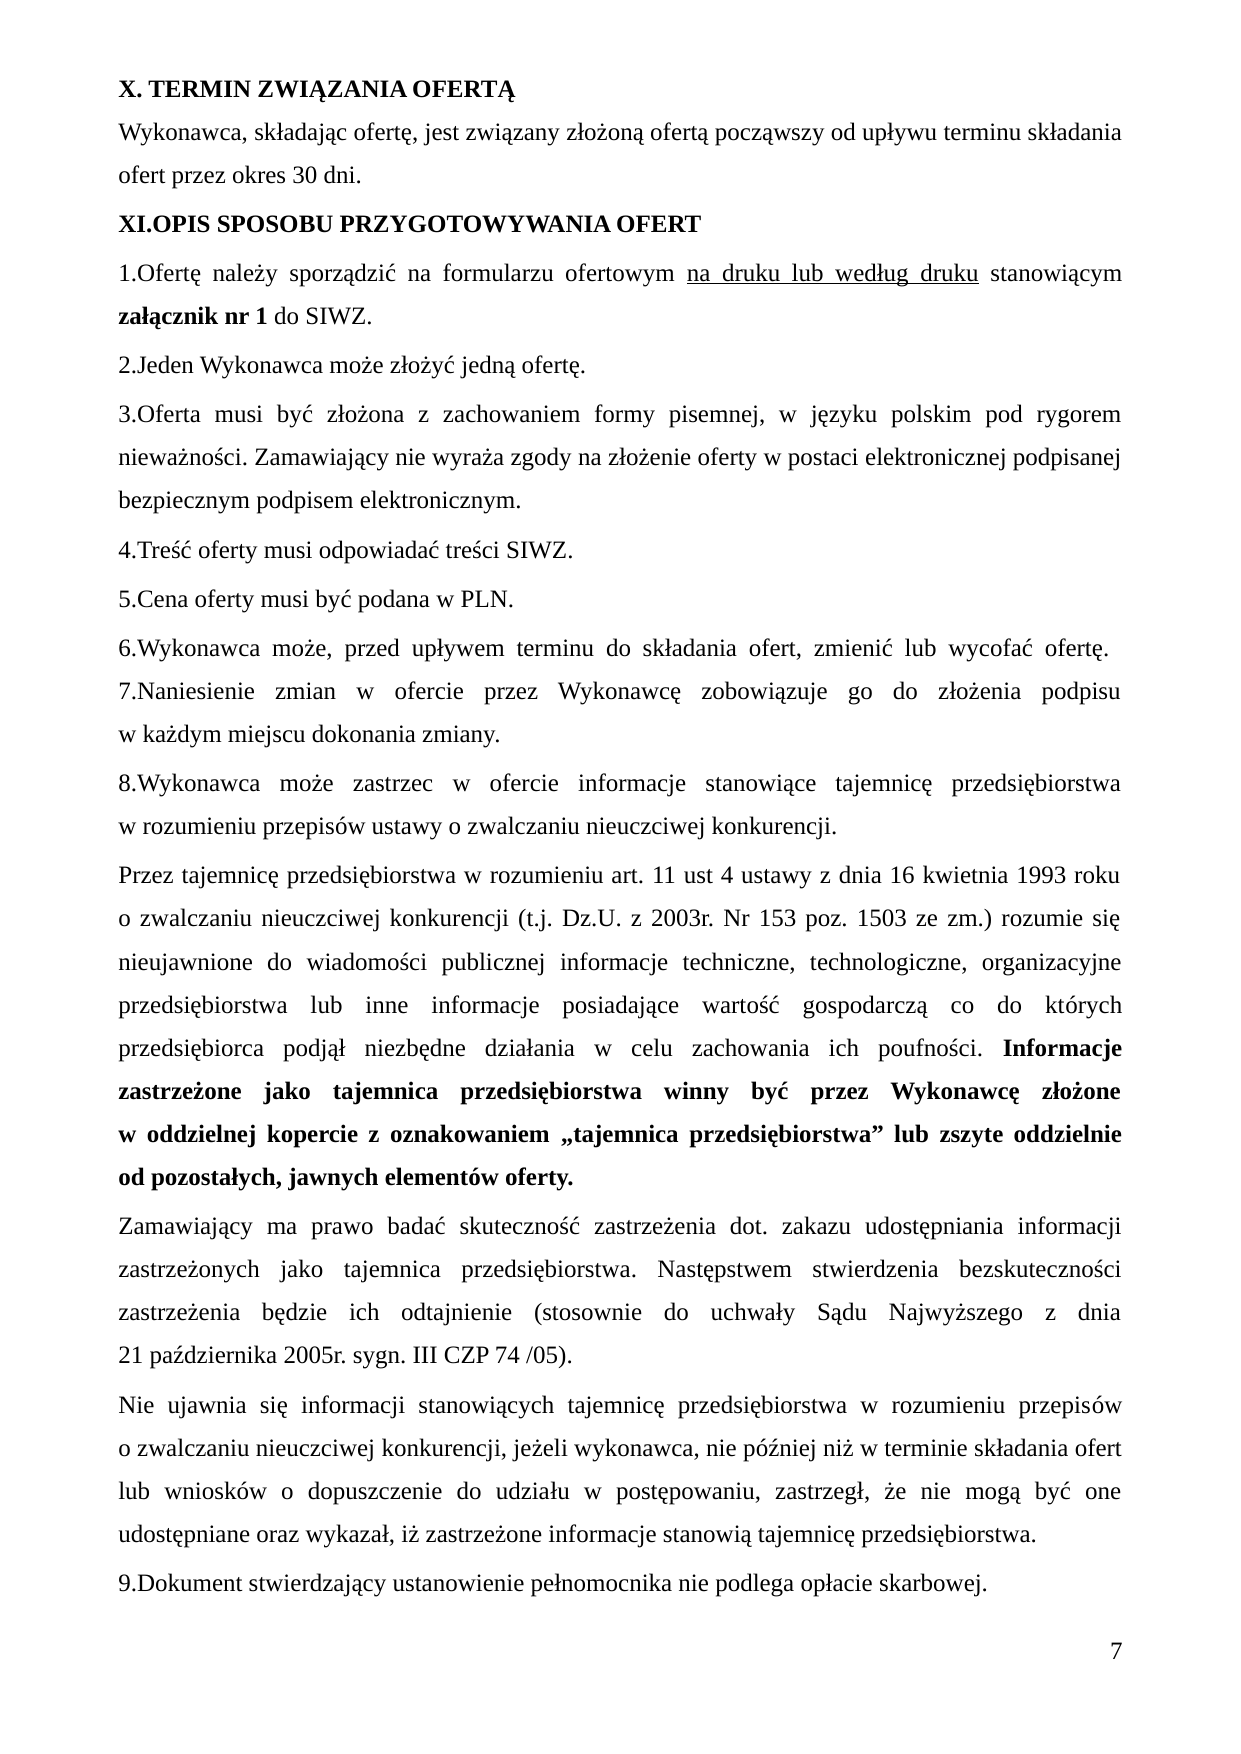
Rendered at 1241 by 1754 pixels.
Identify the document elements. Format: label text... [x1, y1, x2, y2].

text Nie ujawnia się informacji stanowiących tajemnicę przedsiębiorstwa w rozumieniu przepisów o zwalczaniu nieuczciwej konkurencji, jeżeli wykonawca, nie później niż w terminie składania ofert lub wniosków o dopuszczenie do udziału w postępowaniu, zastrzegł, że nie mogą być one udostępniane oraz wykazał, iż zastrzeżone informacje stanowią tajemnicę przedsiębiorstwa. [118, 1390, 1122, 1548]
text Przez tajemnicę przedsiębiorstwa w rozumieniu art. 11 ust 4 ustawy z dnia 16 kwietnia 1993 roku o zwalczaniu nieuczciwej konkurencji (t.j. Dz.U. z 2003r. Nr 153 poz. 1503 ze zm.) rozumie się nieujawnione do wiadomości publicznej informacje techniczne, technologiczne, organizacyjne przedsiębiorstwa lub inne informacje posiadające wartość gospodarczą co do których przedsiębiorca podjął niezbędne działania w celu zachowania ich poufności. Informacje zastrzeżone jako tajemnica przedsiębiorstwa winny być przez Wykonawcę złożone w oddzielnej kopercie z oznakowaniem „tajemnica przedsiębiorstwa” lub zszyte oddzielnie od pozostałych, jawnych elementów oferty. [118, 860, 1122, 1191]
text 8.Wykonawca może zastrzec w ofercie informacje stanowiące tajemnicę przedsiębiorstwa w rozumieniu przepisów ustawy o zwalczaniu nieuczciwej konkurencji. [118, 768, 1122, 840]
text 4.Treść oferty musi odpowiadać treści SIWZ. [118, 535, 1122, 563]
text Wykonawca, składając ofertę, jest związany złożoną ofertą począwszy od upływu terminu składania ofert przez okres 30 dni. [118, 117, 1122, 189]
text XI.OPIS SPOSOBU PRZYGOTOWYWANIA OFERT [118, 209, 1122, 238]
text X. TERMIN ZWIĄZANIA OFERTĄ [118, 74, 1122, 102]
text 2.Jeden Wykonawca może złożyć jedną ofertę. [118, 350, 1122, 379]
text 3.Oferta musi być złożona z zachowaniem formy pisemnej, w języku polskim pod rygorem nieważności. Zamawiający nie wyraża zgody na złożenie oferty w postaci elektronicznej podpisanej bezpiecznym podpisem elektronicznym. [118, 399, 1122, 514]
text Zamawiający ma prawo badać skuteczność zastrzeżenia dot. zakazu udostępniania informacji zastrzeżonych jako tajemnica przedsiębiorstwa. Następstwem stwierdzenia bezskuteczności zastrzeżenia będzie ich odtajnienie (stosownie do uchwały Sądu Najwyższego z dnia 21 października 2005r. sygn. III CZP 74 /05). [118, 1211, 1122, 1369]
text 9.Dokument stwierdzający ustanowienie pełnomocnika nie podlega opłacie skarbowej. [118, 1568, 1122, 1597]
text 5.Cena oferty musi być podana w PLN. [118, 584, 1122, 612]
text 6.Wykonawca może, przed upływem terminu do składania ofert, zmienić lub wycofać ofertę. 7.Naniesienie zmian w ofercie przez Wykonawcę zobowiązuje go do złożenia podpisu w każdym miejscu dokonania zmiany. [118, 633, 1122, 748]
text 1.Ofertę należy sporządzić na formularzu ofertowym na druku lub według druku stanowiącym załącznik nr 1 do SIWZ. [118, 258, 1122, 330]
